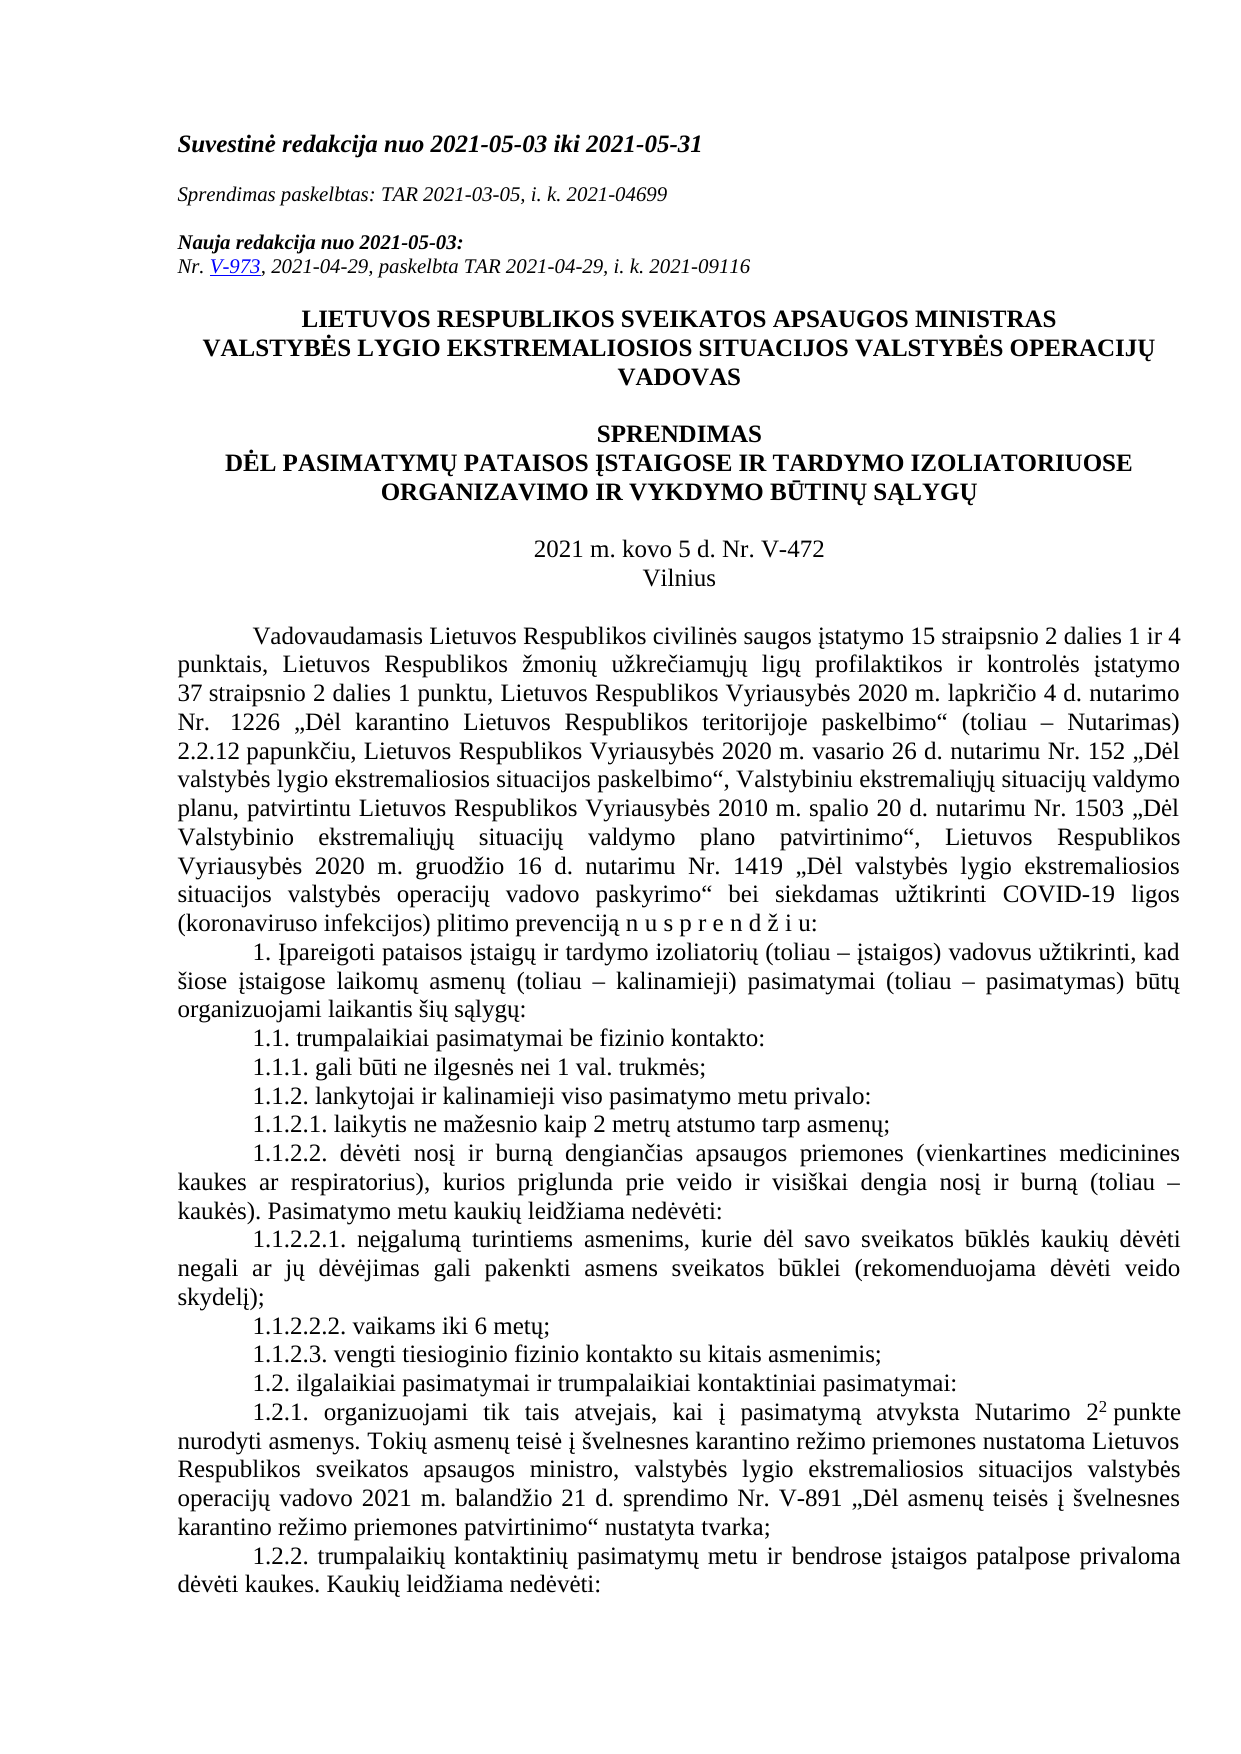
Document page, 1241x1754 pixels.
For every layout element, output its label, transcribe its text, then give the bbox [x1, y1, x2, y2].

text 1.1.2. lankytojai ir kalinamieji viso pasimatymo metu privalo: [177, 1081, 1181, 1109]
text SPRENDIMAS [177, 419, 1181, 448]
text DĖL pasimatymų pataisos įstaigose ir tardymo izoliatoriuose organizavimo ir vykdymo būtinų sąlygų [177, 448, 1181, 506]
text VALSTYBĖS LYGIO EKSTREMALIOSIOS SITUACIJOS VALSTYBĖS OPERACIJŲ VADOVAS [177, 333, 1181, 391]
text Vadovaudamasis Lietuvos Respublikos civilinės saugos įstatymo 15 straipsnio 2 dalies 1 ir 4 punktais, Lietuvos Respublikos žmonių užkrečiamųjų ligų profilaktikos ir kontrolės įstatymo 37 straipsnio 2 dalies 1 punktu, Lietuvos Respublikos Vyriausybės 2020 m. lapkričio 4 d. nutarimo Nr. 1226 „Dėl karantino Lietuvos Respublikos teritorijoje paskelbimo“ (toliau – Nutarimas) 2.2.12 papunkčiu, Lietuvos Respublikos Vyriausybės 2020 m. vasario 26 d. nutarimu Nr. 152 „Dėl valstybės lygio ekstremaliosios situacijos paskelbimo“, Valstybiniu ekstremaliųjų situacijų valdymo planu, patvirtintu Lietuvos Respublikos Vyriausybės 2010 m. spalio 20 d. nutarimu Nr. 1503 „Dėl Valstybinio ekstremaliųjų situacijų valdymo plano patvirtinimo“, Lietuvos Respublikos Vyriausybės 2020 m. gruodžio 16 d. nutarimu Nr. 1419 „Dėl valstybės lygio ekstremaliosios situacijos valstybės operacijų vadovo paskyrimo“ bei siekdamas užtikrinti COVID-19 ligos (koronaviruso infekcijos) plitimo prevenciją n u s p r e n d ž i u: [177, 621, 1181, 937]
text 1.1.2.2.1. neįgalumą turintiems asmenims, kurie dėl savo sveikatos būklės kaukių dėvėti negali ar jų dėvėjimas gali pakenkti asmens sveikatos būklei (rekomenduojama dėvėti veido skydelį); [177, 1224, 1181, 1311]
text 1. Įpareigoti pataisos įstaigų ir tardymo izoliatorių (toliau – įstaigos) vadovus užtikrinti, kad šiose įstaigose laikomų asmenų (toliau – kalinamieji) pasimatymai (toliau – pasimatymas) būtų organizuojami laikantis šių sąlygų: [177, 937, 1181, 1023]
text 1.2.1. organizuojami tik tais atvejais, kai į pasimatymą atvyksta Nutarimo 22 punkte nurodyti asmenys. Tokių asmenų teisė į švelnesnes karantino režimo priemones nustatoma Lietuvos Respublikos sveikatos apsaugos ministro, valstybės lygio ekstremaliosios situacijos valstybės operacijų vadovo 2021 m. balandžio 21 d. sprendimo Nr. V-891 „Dėl asmenų teisės į švelnesnes karantino režimo priemones patvirtinimo“ nustatyta tvarka; [177, 1397, 1181, 1541]
text 1.1.1. gali būti ne ilgesnės nei 1 val. trukmės; [177, 1052, 1181, 1081]
text 1.1.2.1. laikytis ne mažesnio kaip 2 metrų atstumo tarp asmenų; [177, 1109, 1181, 1138]
text Nr. V-973, 2021-04-29, paskelbta TAR 2021-04-29, i. k. 2021-09116 [177, 254, 1181, 278]
text Nauja redakcija nuo 2021-05-03: [177, 230, 1181, 254]
text 2021 m. kovo 5 d. Nr. V-472 Vilnius [177, 534, 1181, 592]
text 1.2. ilgalaikiai pasimatymai ir trumpalaikiai kontaktiniai pasimatymai: [177, 1368, 1181, 1397]
text LIETUVOS RESPUBLIKOS SVEIKATOS APSAUGOS MINISTRAS [177, 304, 1181, 333]
text 1.1.2.2. dėvėti nosį ir burną dengiančias apsaugos priemones (vienkartines medicinines kaukes ar respiratorius), kurios priglunda prie veido ir visiškai dengia nosį ir burną (toliau – kaukės). Pasimatymo metu kaukių leidžiama nedėvėti: [177, 1138, 1181, 1224]
text Sprendimas paskelbtas: TAR 2021-03-05, i. k. 2021-04699 [177, 182, 1181, 206]
text 1.1.2.2.2. vaikams iki 6 metų; [177, 1311, 1181, 1339]
text 1.1.2.3. vengti tiesioginio fizinio kontakto su kitais asmenimis; [177, 1339, 1181, 1368]
text 1.2.2. trumpalaikių kontaktinių pasimatymų metu ir bendrose įstaigos patalpose privaloma dėvėti kaukes. Kaukių leidžiama nedėvėti: [177, 1541, 1181, 1598]
text 1.1. trumpalaikiai pasimatymai be fizinio kontakto: [177, 1023, 1181, 1052]
text Suvestinė redakcija nuo 2021-05-03 iki 2021-05-31 [177, 129, 1181, 158]
